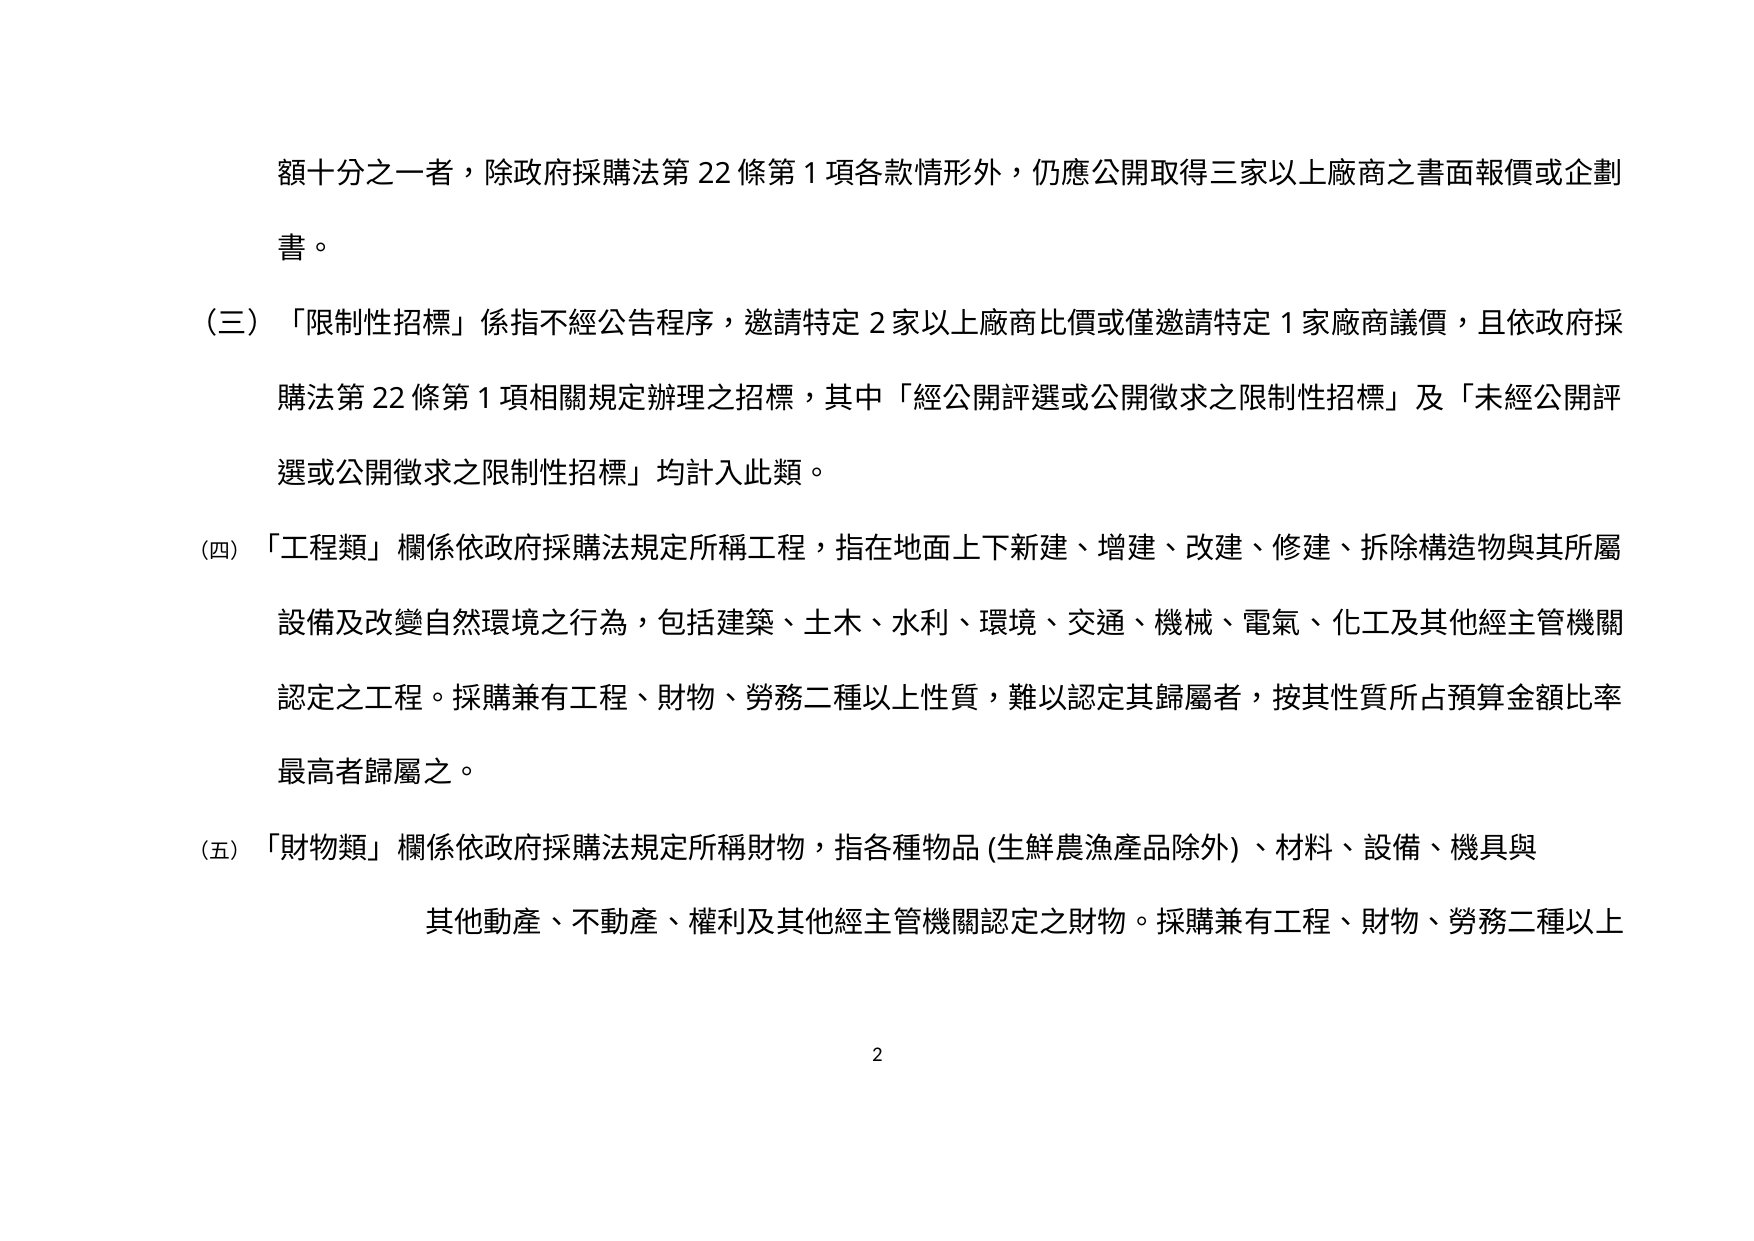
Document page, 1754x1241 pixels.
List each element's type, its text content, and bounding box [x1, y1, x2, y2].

table_cell 額十分之一者，除政府採購法第22條第1項各款情形外，仍應公開取得三家以上廠商之書面報價或企劃書。 [129, 134, 1636, 284]
table_cell 「工程類」欄係依政府採購法規定所稱工程，指在地面上下新建、增建、改建、修建、拆除構造物與其所屬設備及改變自然環境之行為，包括建築、土木、水利、環境、交通、機械、電氣、化工及其他經主管機關認定之工程。採購兼有工程、財物、勞務二種以上性質，難以認定其歸屬者，按其性質所占預算金額比率最高者歸屬之。 [129, 509, 1636, 809]
table_cell 「限制性招標」係指不經公告程序，邀請特定2家以上廠商比價或僅邀請特定1家廠商議價，且依政府採購法第22條第1項相關規定辦理之招標，其中「經公開評選或公開徵求之限制性招標」及「未經公開評選或公開徵求之限制性招標」均計入此類。 [129, 284, 1636, 509]
table_cell 「財物類」欄係依政府採購法規定所稱財物，指各種物品 (生鮮農漁產品除外) 、材料、設備、機具與 其他動產、不動產、權利及其他經主管機關認定之財物。採購兼有工程、財物、勞務二種以上 [129, 809, 1636, 959]
